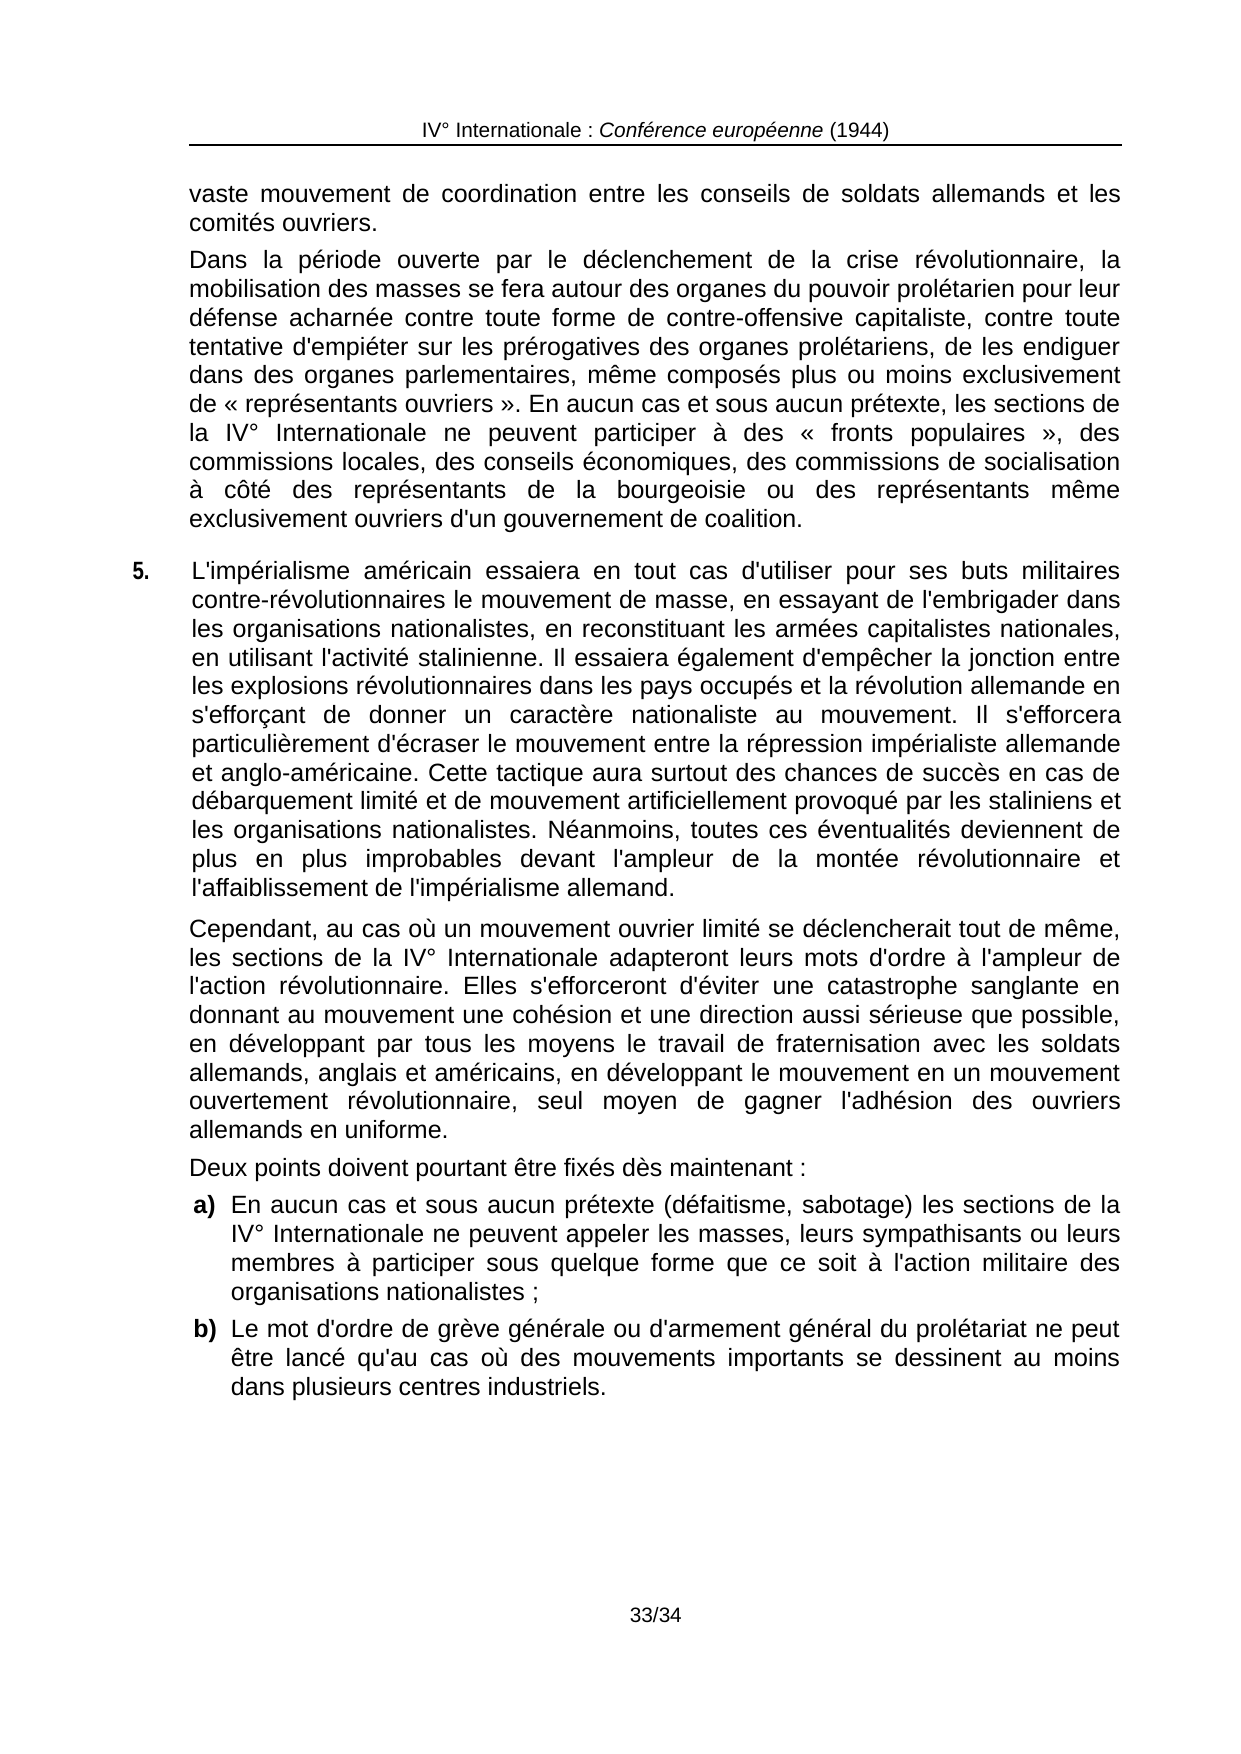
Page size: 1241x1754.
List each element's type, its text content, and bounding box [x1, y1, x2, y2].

list En aucun cas et sous aucun prétexte (défaitisme, sabotage) les sections de la IV° Internationale ne peuvent appeler les masses, leurs sympathisants ou leurs membres à participer sous quelque forme que ce soit à l'action militaire des organisations nationalistes ; [193, 1190, 1122, 1305]
list Le mot d'ordre de grève générale ou d'armement général du prolétariat ne peut être lancé qu'au cas où des mouvements importants se dessinent au moins dans plusieurs centres industriels. [193, 1314, 1122, 1400]
text Deux points doivent pourtant être fixés dès maintenant : [189, 1153, 1122, 1181]
text Dans la période ouverte par le déclenchement de la crise révolutionnaire, la mobilisation des masses se fera autour des organes du pouvoir prolétarien pour leur défense acharnée contre toute forme de contre-offensive capitaliste, contre toute tentative d'empiéter sur les prérogatives des organes prolétariens, de les endiguer dans des organes parlementaires, même composés plus ou moins exclusivement de « représentants ouvriers ». En aucun cas et sous aucun prétexte, les sections de la IV° Internationale ne peuvent participer à des « fronts populaires », des commissions locales, des conseils économiques, des commissions de socialisation à côté des représentants de la bourgeoisie ou des représentants même exclusivement ouvriers d'un gouvernement de coalition. [189, 245, 1122, 533]
text Cependant, au cas où un mouvement ouvrier limité se déclencherait tout de même, les sections de la IV° Internationale adapteront leurs mots d'ordre à l'ampleur de l'action révolutionnaire. Elles s'efforceront d'éviter une catastrophe sanglante en donnant au mouvement une cohésion et une direction aussi sérieuse que possible, en développant par tous les moyens le travail de fraternisation avec les soldats allemands, anglais et américains, en développant le mouvement en un mouvement ouvertement révolutionnaire, seul moyen de gagner l'adhésion des ouvriers allemands en uniforme. [189, 914, 1122, 1144]
subtitle L'impérialisme américain essaiera en tout cas d'utiliser pour ses buts militaires contre-révolutionnaires le mouvement de masse, en essayant de l'embrigader dans les organisations nationalistes, en reconstituant les armées capitalistes nationales, en utilisant l'activité stalinienne. Il essaiera également d'empêcher la jonction entre les explosions révolutionnaires dans les pays occupés et la révolution allemande en s'efforçant de donner un caractère nationaliste au mouvement. Il s'efforcera particulièrement d'écraser le mouvement entre la répression impérialiste allemande et anglo-américaine. Cette tactique aura surtout des chances de succès en cas de débarquement limité et de mouvement artificiellement provoqué par les staliniens et les organisations nationalistes. Néanmoins, toutes ces éventualités deviennent de plus en plus improbables devant l'ampleur de la montée révolutionnaire et l'affaiblissement de l'impérialisme allemand. [132, 556, 1122, 901]
text vaste mouvement de coordination entre les conseils de soldats allemands et les comités ouvriers. [189, 179, 1122, 236]
